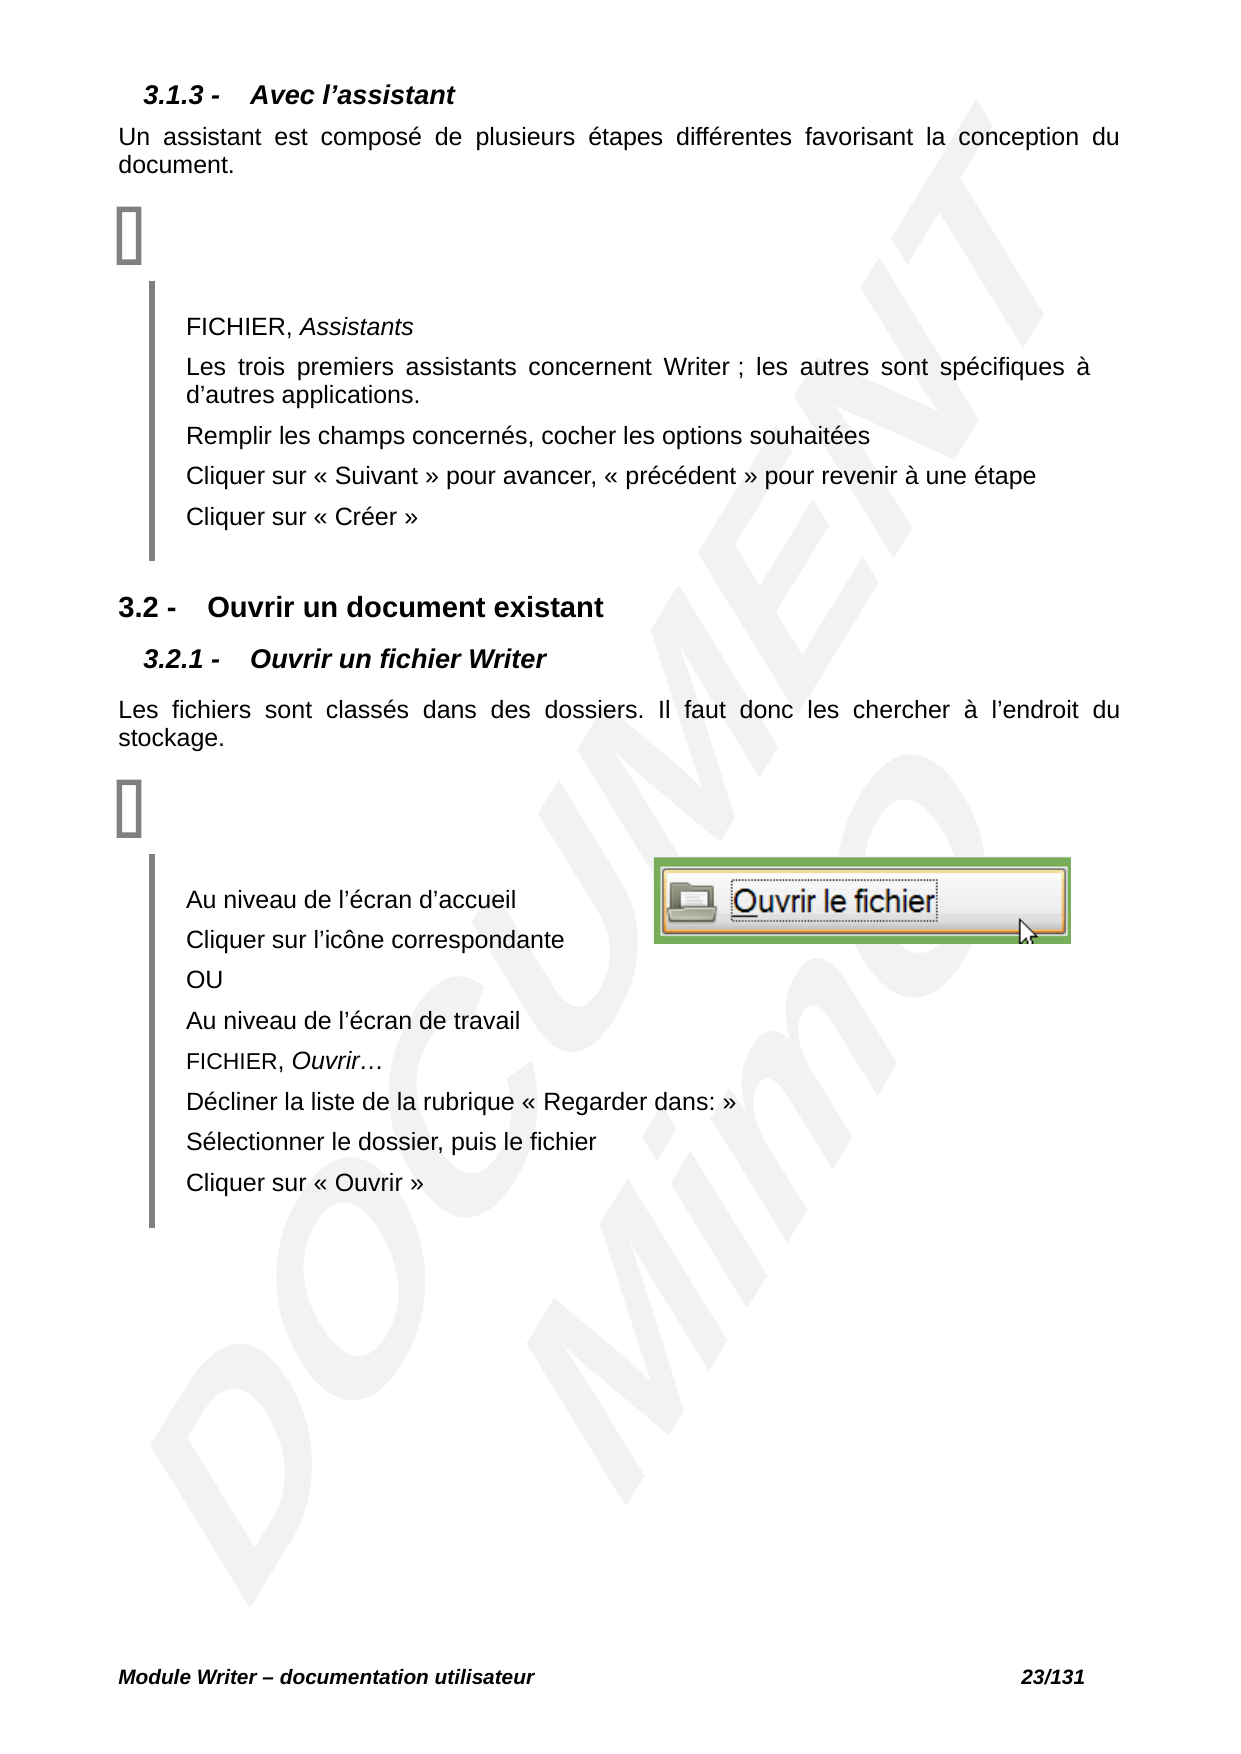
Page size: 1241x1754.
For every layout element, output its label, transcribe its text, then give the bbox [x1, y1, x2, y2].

text FICHIER, Ouvrir… [155, 1016, 1122, 1056]
text 8 [115, 178, 1122, 281]
text Sélectionner le dossier, puis le fichier [155, 1097, 1122, 1137]
subtitle Ouvrir un fichier Writer [143, 644, 1122, 675]
text Remplir les champs concernés, cocher les options souhaitées [155, 390, 1122, 431]
subtitle Avec l’assistant [143, 80, 1122, 110]
text Cliquer sur l’icône correspondante [1071, 895, 1122, 935]
text Les trois premiers assistants concernent Writer ; les autres sont spécifiques à d’autres applications. [155, 322, 1122, 390]
picture [653, 856, 1071, 944]
text Les fichiers sont classés dans des dossiers. Il faut donc les chercher à l’endroit du stockage. [118, 696, 1122, 751]
text Cliquer sur « Créer » [155, 471, 1122, 561]
text Décliner la liste de la rubrique « Regarder dans: » [155, 1056, 1122, 1097]
text Cliquer sur « Ouvrir » [155, 1137, 1122, 1228]
text 8 [115, 751, 1122, 854]
text Cliquer sur l’icône correspondante [155, 895, 653, 935]
text Au niveau de l’écran d’accueil [155, 854, 1122, 895]
text OU [155, 935, 1122, 976]
text Un assistant est composé de plusieurs étapes différentes favorisant la conception du document. [118, 123, 1122, 178]
subtitle Ouvrir un document existant [118, 591, 1122, 623]
text Cliquer sur « Suivant » pour avancer, « précédent » pour revenir à une étape [155, 431, 1122, 471]
text FICHIER, Assistants [155, 281, 1122, 322]
text Au niveau de l’écran de travail [155, 976, 1122, 1016]
